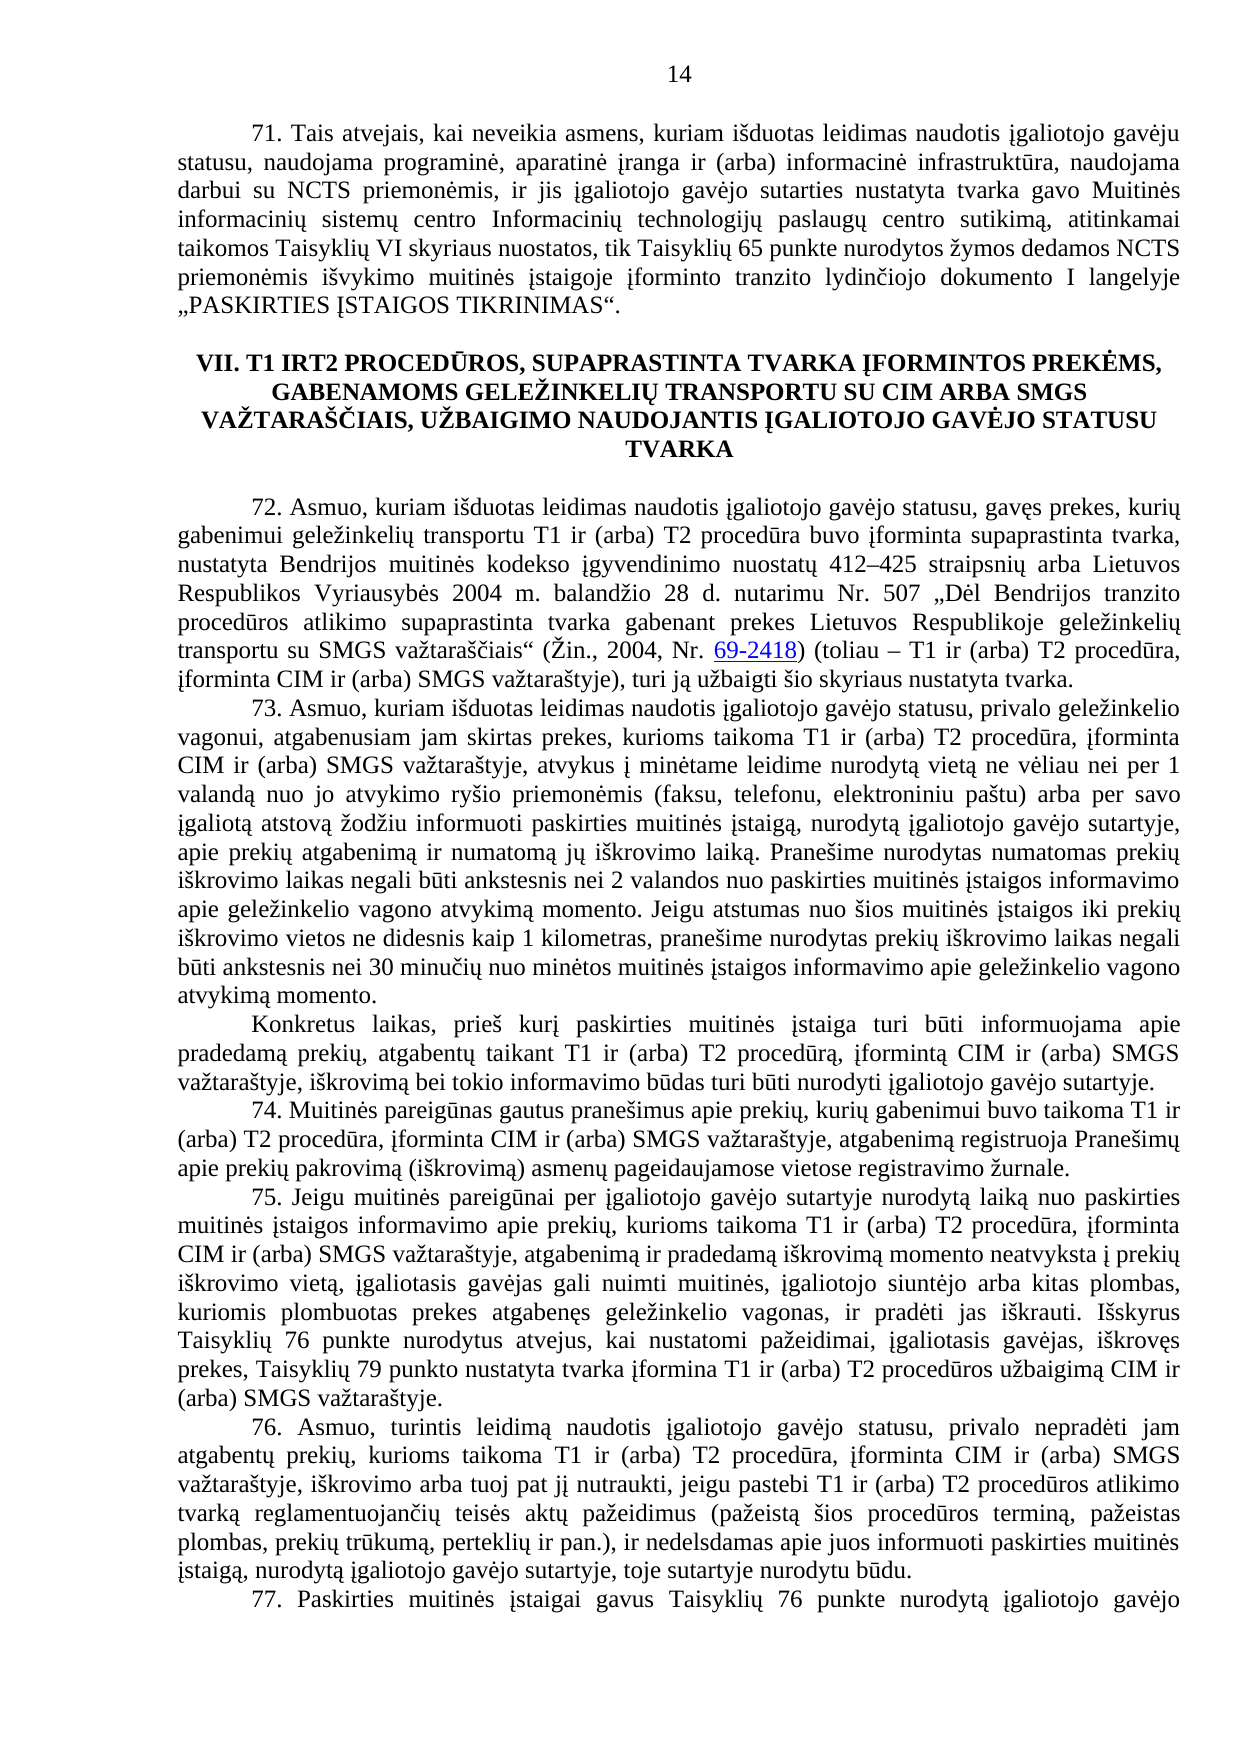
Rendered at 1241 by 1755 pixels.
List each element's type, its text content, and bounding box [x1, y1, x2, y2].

text 73. Asmuo, kuriam išduotas leidimas naudotis įgaliotojo gavėjo statusu, privalo geležinkelio vagonui, atgabenusiam jam skirtas prekes, kurioms taikoma T1 ir (arba) T2 procedūra, įforminta CIM ir (arba) SMGS važtaraštyje, atvykus į minėtame leidime nurodytą vietą ne vėliau nei per 1 valandą nuo jo atvykimo ryšio priemonėmis (faksu, telefonu, elektroniniu paštu) arba per savo įgaliotą atstovą žodžiu informuoti paskirties muitinės įstaigą, nurodytą įgaliotojo gavėjo sutartyje, apie prekių atgabenimą ir numatomą jų iškrovimo laiką. Pranešime nurodytas numatomas prekių iškrovimo laikas negali būti ankstesnis nei 2 valandos nuo paskirties muitinės įstaigos informavimo apie geležinkelio vagono atvykimą momento. Jeigu atstumas nuo šios muitinės įstaigos iki prekių iškrovimo vietos ne didesnis kaip 1 kilometras, pranešime nurodytas prekių iškrovimo laikas negali būti ankstesnis nei 30 minučių nuo minėtos muitinės įstaigos informavimo apie geležinkelio vagono atvykimą momento. [177, 693, 1181, 1009]
text VII. T1 IRT2 PROCEDŪROS, SUPAPRASTINTA TVARKA ĮFORMINTOS PREKĖMS, GABENAMOMS GELEŽINKELIŲ TRANSPORTU SU CIM ARBA SMGS VAŽTARAŠČIAIS, UŽBAIGIMO NAUDOJANTIS ĮGALIOTOJO GAVĖJO STATUSU TVARKA [177, 348, 1181, 463]
text 75. Jeigu muitinės pareigūnai per įgaliotojo gavėjo sutartyje nurodytą laiką nuo paskirties muitinės įstaigos informavimo apie prekių, kurioms taikoma T1 ir (arba) T2 procedūra, įforminta CIM ir (arba) SMGS važtaraštyje, atgabenimą ir pradedamą iškrovimą momento neatvyksta į prekių iškrovimo vietą, įgaliotasis gavėjas gali nuimti muitinės, įgaliotojo siuntėjo arba kitas plombas, kuriomis plombuotas prekes atgabenęs geležinkelio vagonas, ir pradėti jas iškrauti. Išskyrus Taisyklių 76 punkte nurodytus atvejus, kai nustatomi pažeidimai, įgaliotasis gavėjas, iškrovęs prekes, Taisyklių 79 punkto nustatyta tvarka įformina T1 ir (arba) T2 procedūros užbaigimą CIM ir (arba) SMGS važtaraštyje. [177, 1182, 1181, 1412]
text 71. Tais atvejais, kai neveikia asmens, kuriam išduotas leidimas naudotis įgaliotojo gavėju statusu, naudojama programinė, aparatinė įranga ir (arba) informacinė infrastruktūra, naudojama darbui su NCTS priemonėmis, ir jis įgaliotojo gavėjo sutarties nustatyta tvarka gavo Muitinės informacinių sistemų centro Informacinių technologijų paslaugų centro sutikimą, atitinkamai taikomos Taisyklių VI skyriaus nuostatos, tik Taisyklių 65 punkte nurodytos žymos dedamos NCTS priemonėmis išvykimo muitinės įstaigoje įforminto tranzito lydinčiojo dokumento I langelyje „PASKIRTIES ĮSTAIGOS TIKRINIMAS“. [177, 118, 1181, 319]
text 77. Paskirties muitinės įstaigai gavus Taisyklių 76 punkte nurodytą įgaliotojo gavėjo [177, 1584, 1181, 1613]
text Konkretus laikas, prieš kurį paskirties muitinės įstaiga turi būti informuojama apie pradedamą prekių, atgabentų taikant T1 ir (arba) T2 procedūrą, įformintą CIM ir (arba) SMGS važtaraštyje, iškrovimą bei tokio informavimo būdas turi būti nurodyti įgaliotojo gavėjo sutartyje. [177, 1009, 1181, 1096]
text 72. Asmuo, kuriam išduotas leidimas naudotis įgaliotojo gavėjo statusu, gavęs prekes, kurių gabenimui geležinkelių transportu T1 ir (arba) T2 procedūra buvo įforminta supaprastinta tvarka, nustatyta Bendrijos muitinės kodekso įgyvendinimo nuostatų 412–425 straipsnių arba Lietuvos Respublikos Vyriausybės 2004 m. balandžio 28 d. nutarimu Nr. 507 „Dėl Bendrijos tranzito procedūros atlikimo supaprastinta tvarka gabenant prekes Lietuvos Respublikoje geležinkelių transportu su SMGS važtaraščiais“ (Žin., 2004, Nr. 69-2418) (toliau – T1 ir (arba) T2 procedūra, įforminta CIM ir (arba) SMGS važtaraštyje), turi ją užbaigti šio skyriaus nustatyta tvarka. [177, 492, 1181, 693]
text 74. Muitinės pareigūnas gautus pranešimus apie prekių, kurių gabenimui buvo taikoma T1 ir (arba) T2 procedūra, įforminta CIM ir (arba) SMGS važtaraštyje, atgabenimą registruoja Pranešimų apie prekių pakrovimą (iškrovimą) asmenų pageidaujamose vietose registravimo žurnale. [177, 1096, 1181, 1182]
text 76. Asmuo, turintis leidimą naudotis įgaliotojo gavėjo statusu, privalo nepradėti jam atgabentų prekių, kurioms taikoma T1 ir (arba) T2 procedūra, įforminta CIM ir (arba) SMGS važtaraštyje, iškrovimo arba tuoj pat jį nutraukti, jeigu pastebi T1 ir (arba) T2 procedūros atlikimo tvarką reglamentuojančių teisės aktų pažeidimus (pažeistą šios procedūros terminą, pažeistas plombas, prekių trūkumą, perteklių ir pan.), ir nedelsdamas apie juos informuoti paskirties muitinės įstaigą, nurodytą įgaliotojo gavėjo sutartyje, toje sutartyje nurodytu būdu. [177, 1412, 1181, 1584]
